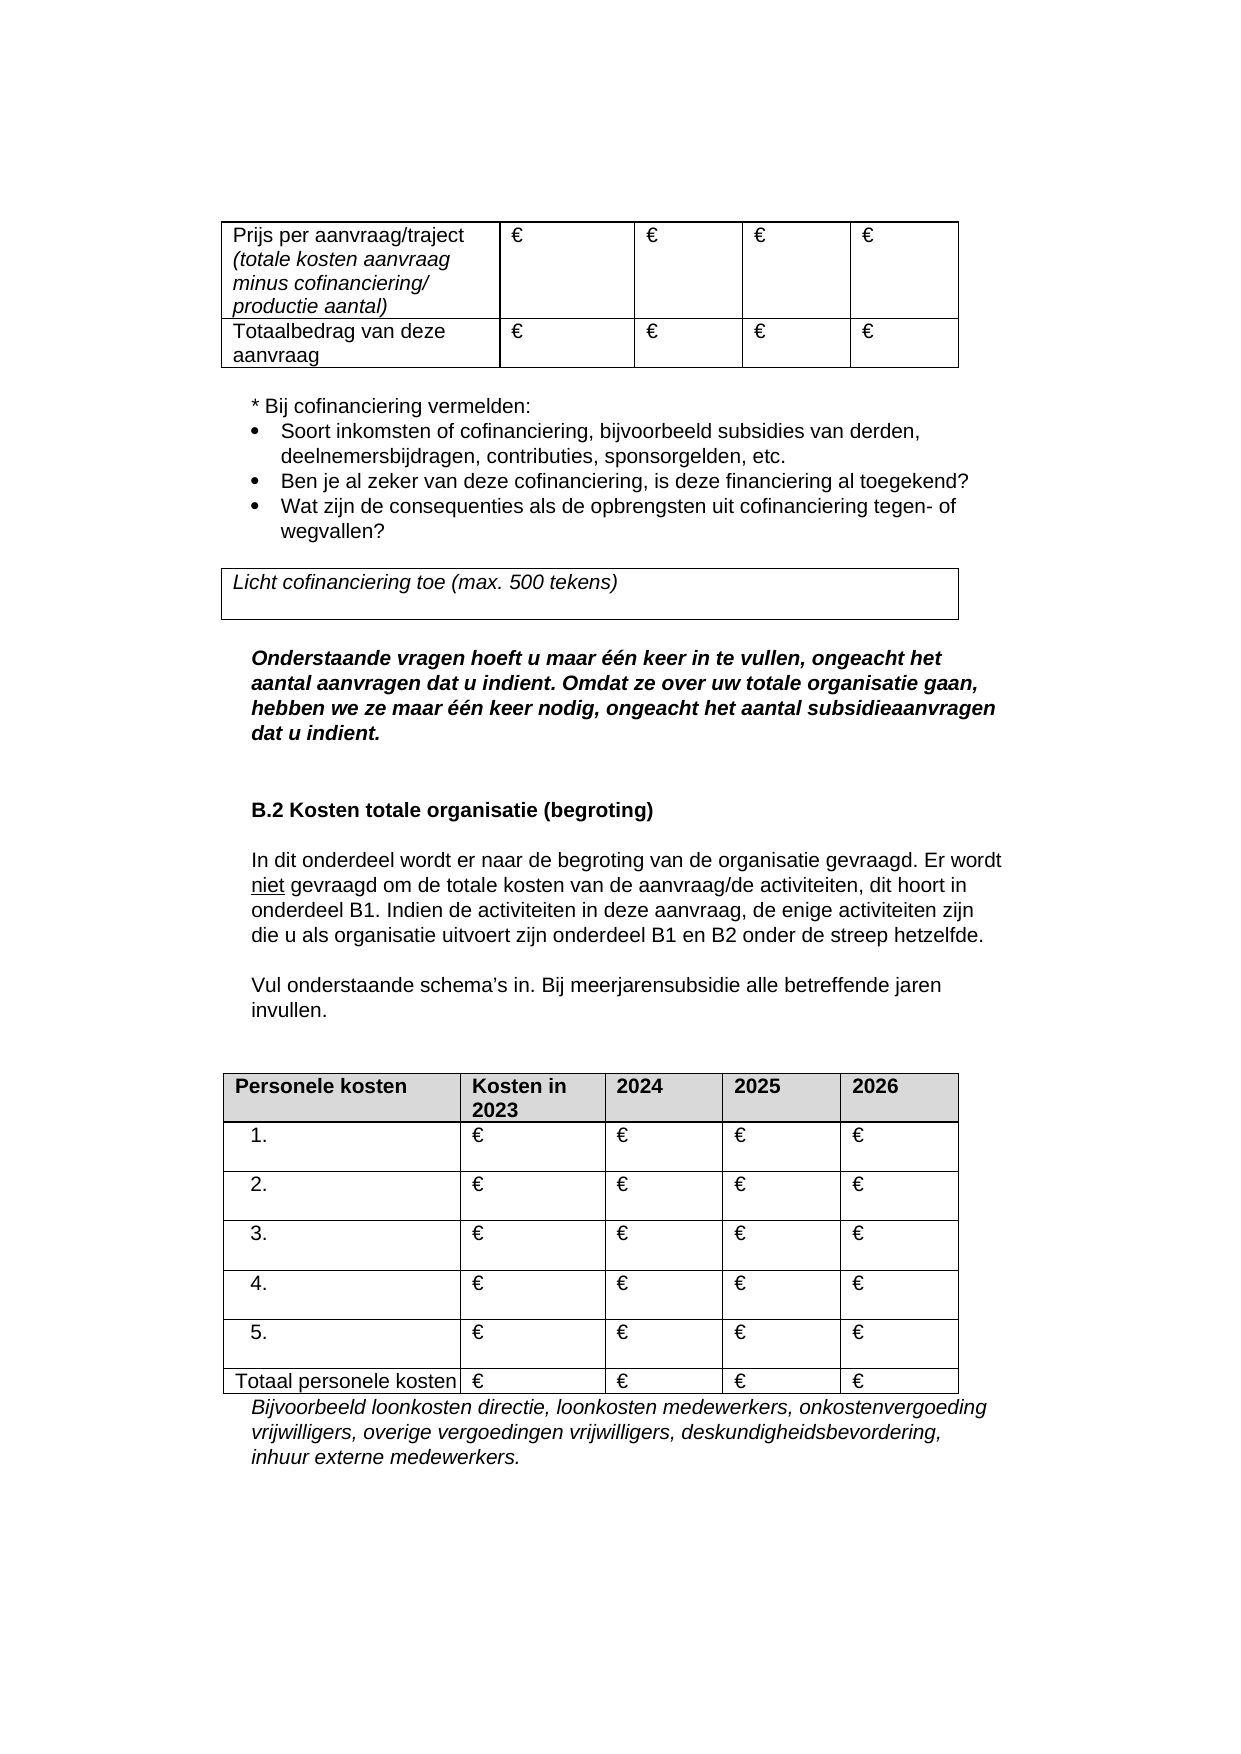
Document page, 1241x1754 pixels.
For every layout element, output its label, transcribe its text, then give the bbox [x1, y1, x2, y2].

table_cell Totaal personele kosten [224, 1369, 460, 1393]
table_cell € [851, 223, 958, 318]
table_cell Totaalbedrag van deze aanvraag [222, 319, 499, 367]
table_cell € [461, 1320, 605, 1368]
text Bijvoorbeeld loonkosten directie, loonkosten medewerkers, onkostenvergoeding vrijwilligers, overige vergoedingen vrijwilligers, deskundigheidsbevordering, inhuur externe medewerkers. [251, 1394, 1006, 1469]
table_cell [224, 1271, 460, 1319]
text * Bij cofinanciering vermelden: [251, 393, 1006, 418]
text Onderstaande vragen hoeft u maar één keer in te vullen, ongeacht het aantal aanvragen dat u indient. Omdat ze over uw totale organisatie gaan, hebben we ze maar één keer nodig, ongeacht het aantal subsidieaanvragen dat u indient. [251, 645, 1006, 745]
table_cell € [461, 1369, 605, 1393]
table_cell € [851, 319, 958, 367]
table_cell € [841, 1221, 958, 1269]
table_cell € [461, 1123, 605, 1171]
text Vul onderstaande schema’s in. Bij meerjarensubsidie alle betreffende jaren invullen. [251, 972, 1006, 1022]
table_cell € [841, 1123, 958, 1171]
table_cell € [723, 1221, 840, 1269]
table_cell € [635, 223, 742, 318]
list Ben je al zeker van deze cofinanciering, is deze financiering al toegekend? [251, 468, 1006, 493]
table_cell € [461, 1172, 605, 1220]
table_cell € [723, 1172, 840, 1220]
table_cell € [841, 1271, 958, 1319]
table_cell € [743, 319, 850, 367]
table_cell € [635, 319, 742, 367]
table_cell € [606, 1221, 722, 1269]
list Soort inkomsten of cofinanciering, bijvoorbeeld subsidies van derden, deelnemersbijdragen, contributies, sponsorgelden, etc. [251, 418, 1006, 468]
table_cell € [723, 1320, 840, 1368]
text B.2 Kosten totale organisatie (begroting) [251, 797, 1006, 822]
table_header 2026 [841, 1074, 958, 1121]
table_cell [224, 1221, 460, 1269]
text In dit onderdeel wordt er naar de begroting van de organisatie gevraagd. Er wordt niet gevraagd om de totale kosten van de aanvraag/de activiteiten, dit hoort in onderdeel B1. Indien de activiteiten in deze aanvraag, de enige activiteiten zijn die u als organisatie uitvoert zijn onderdeel B1 en B2 onder de streep hetzelfde. [251, 847, 1006, 947]
table_cell [224, 1123, 460, 1171]
table_cell € [606, 1369, 722, 1393]
table_header 2024 [606, 1074, 722, 1121]
table_cell € [841, 1172, 958, 1220]
table_header Personele kosten [224, 1074, 460, 1121]
table_cell € [501, 319, 634, 367]
table_cell € [606, 1172, 722, 1220]
table_header Kosten in 2023 [461, 1074, 605, 1121]
table_cell € [841, 1369, 958, 1393]
table_cell € [461, 1271, 605, 1319]
table_cell [224, 1172, 460, 1220]
table_cell € [606, 1320, 722, 1368]
table_cell € [606, 1271, 722, 1319]
table_cell € [501, 223, 634, 318]
table_cell € [723, 1271, 840, 1319]
table_cell € [606, 1123, 722, 1171]
table_cell € [743, 223, 850, 318]
table_cell € [841, 1320, 958, 1368]
table_header 2025 [723, 1074, 840, 1121]
table_cell [224, 1320, 460, 1368]
list Wat zijn de consequenties als de opbrengsten uit cofinanciering tegen- of wegvallen? [251, 493, 1006, 543]
table_cell € [461, 1221, 605, 1269]
table_cell € [723, 1123, 840, 1171]
table_cell Prijs per aanvraag/traject (totale kosten aanvraag minus cofinanciering/ productie aantal) [222, 223, 499, 318]
table_cell € [723, 1369, 840, 1393]
